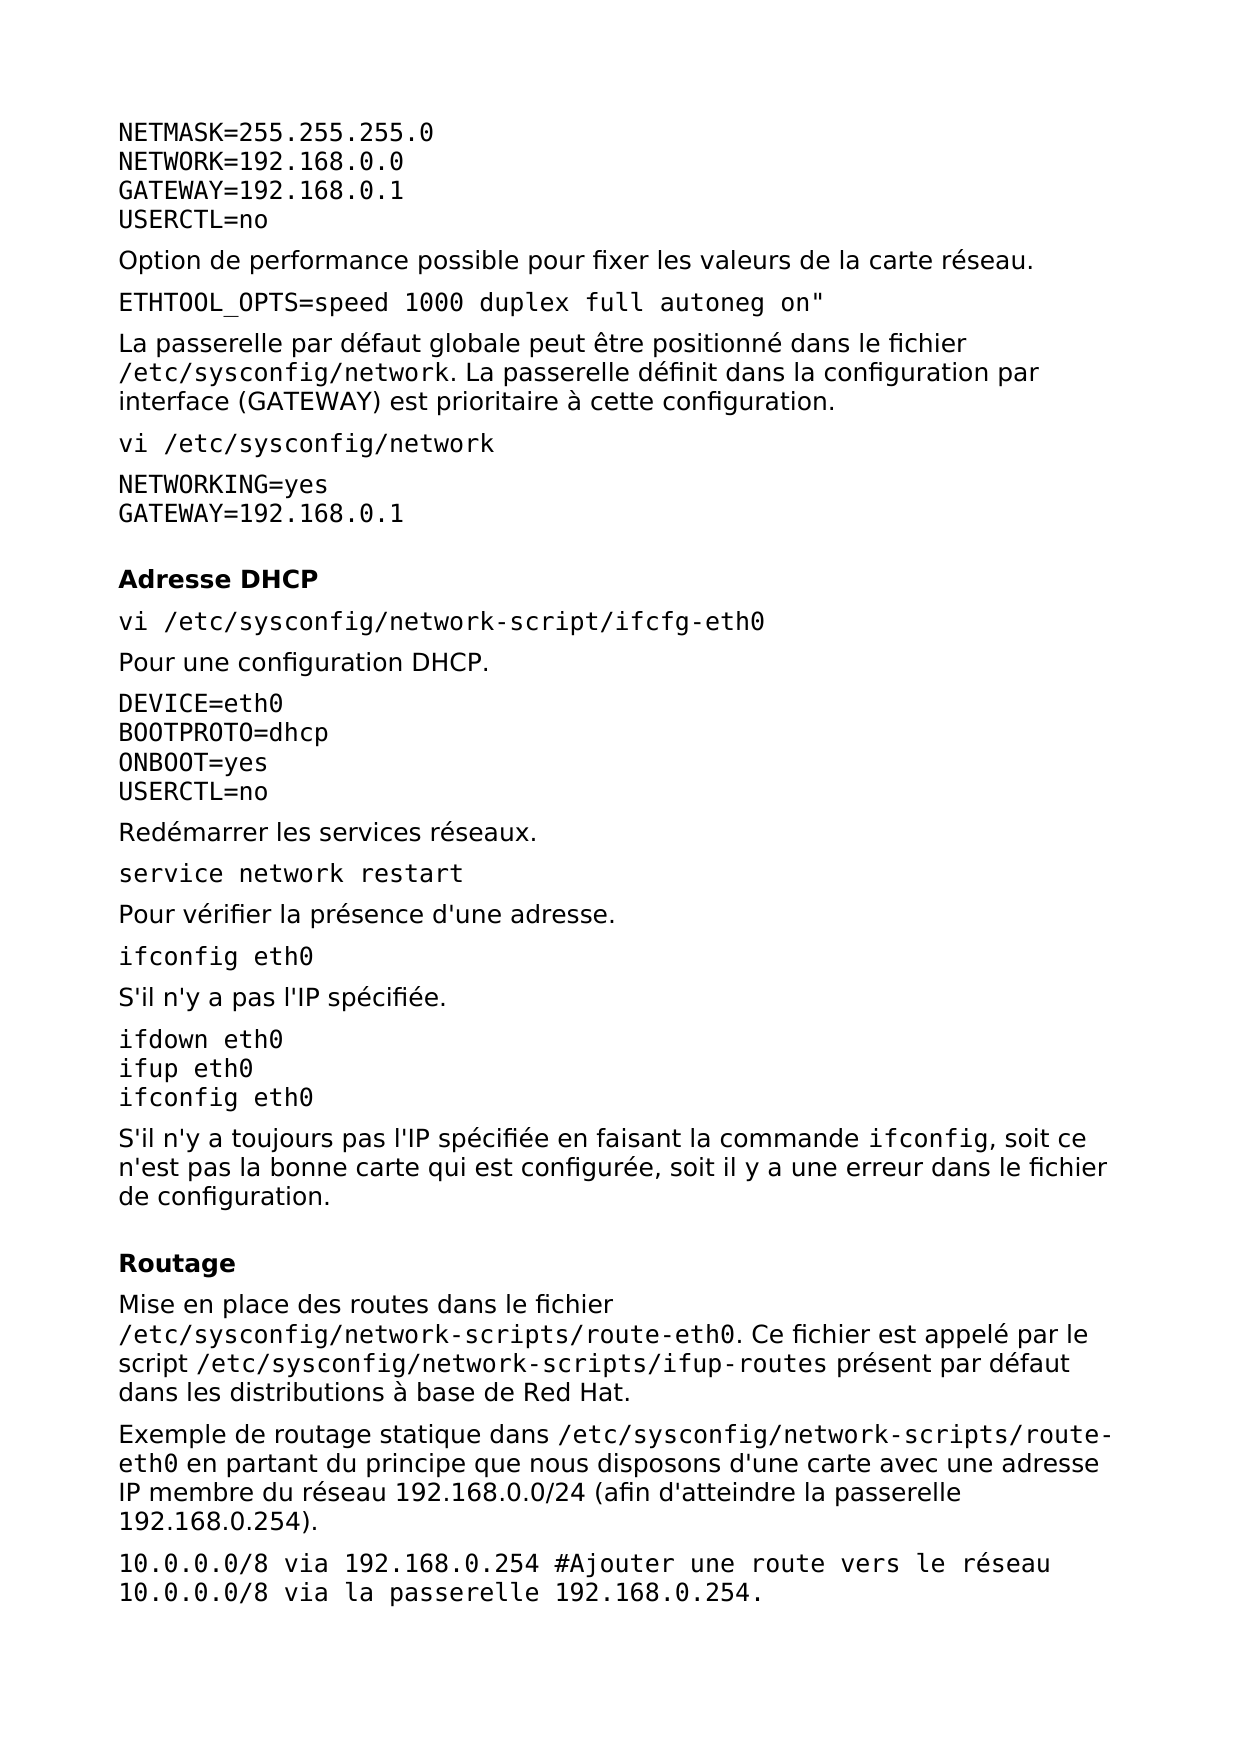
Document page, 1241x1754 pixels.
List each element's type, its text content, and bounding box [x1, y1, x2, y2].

text NETWORKING=yes GATEWAY=192.168.0.1 [118, 470, 1122, 528]
text ifdown eth0 ifup eth0 ifconfig eth0 [118, 1025, 1122, 1112]
text S'il n'y a pas l'IP spécifiée. [118, 983, 1122, 1012]
text Pour une configuration DHCP. [118, 648, 1122, 677]
text service network restart [118, 859, 1122, 889]
text DEVICE=eth0 BOOTPROTO=dhcp ONBOOT=yes USERCTL=no [118, 689, 1122, 806]
text 10.0.0.0/8 via 192.168.0.254 #Ajouter une route vers le réseau 10.0.0.0/8 via la passerelle 192.168.0.254. [118, 1549, 1122, 1607]
text NETMASK=255.255.255.0 NETWORK=192.168.0.0 GATEWAY=192.168.0.1 USERCTL=no [118, 118, 1122, 235]
text ifconfig eth0 [118, 942, 1122, 971]
text S'il n'y a toujours pas l'IP spécifiée en faisant la commande ifconfig, soit ce n'est pas la bonne carte qui est configurée, soit il y a une erreur dans le fichier de configuration. [118, 1124, 1122, 1212]
subtitle Adresse DHCP [118, 565, 1122, 594]
text Mise en place des routes dans le fichier /etc/sysconfig/network-scripts/route-eth0. Ce fichier est appelé par le script /etc/sysconfig/network-scripts/ifup-routes présent par défaut dans les distributions à base de Red Hat. [118, 1291, 1122, 1407]
text Redémarrer les services réseaux. [118, 818, 1122, 847]
subtitle Routage [118, 1249, 1122, 1278]
text vi /etc/sysconfig/network-script/ifcfg-eth0 [118, 607, 1122, 636]
text Pour vérifier la présence d'une adresse. [118, 901, 1122, 930]
text La passerelle par défaut globale peut être positionné dans le fichier /etc/sysconfig/network. La passerelle définit dans la configuration par interface (GATEWAY) est prioritaire à cette configuration. [118, 329, 1122, 417]
text ETHTOOL_OPTS=speed 1000 duplex full autoneg on" [118, 288, 1122, 317]
text Option de performance possible pour fixer les valeurs de la carte réseau. [118, 247, 1122, 276]
text vi /etc/sysconfig/network [118, 429, 1122, 458]
text Exemple de routage statique dans /etc/sysconfig/network-scripts/route-eth0 en partant du principe que nous disposons d'une carte avec une adresse IP membre du réseau 192.168.0.0/24 (afin d'atteindre la passerelle 192.168.0.254). [118, 1420, 1122, 1537]
